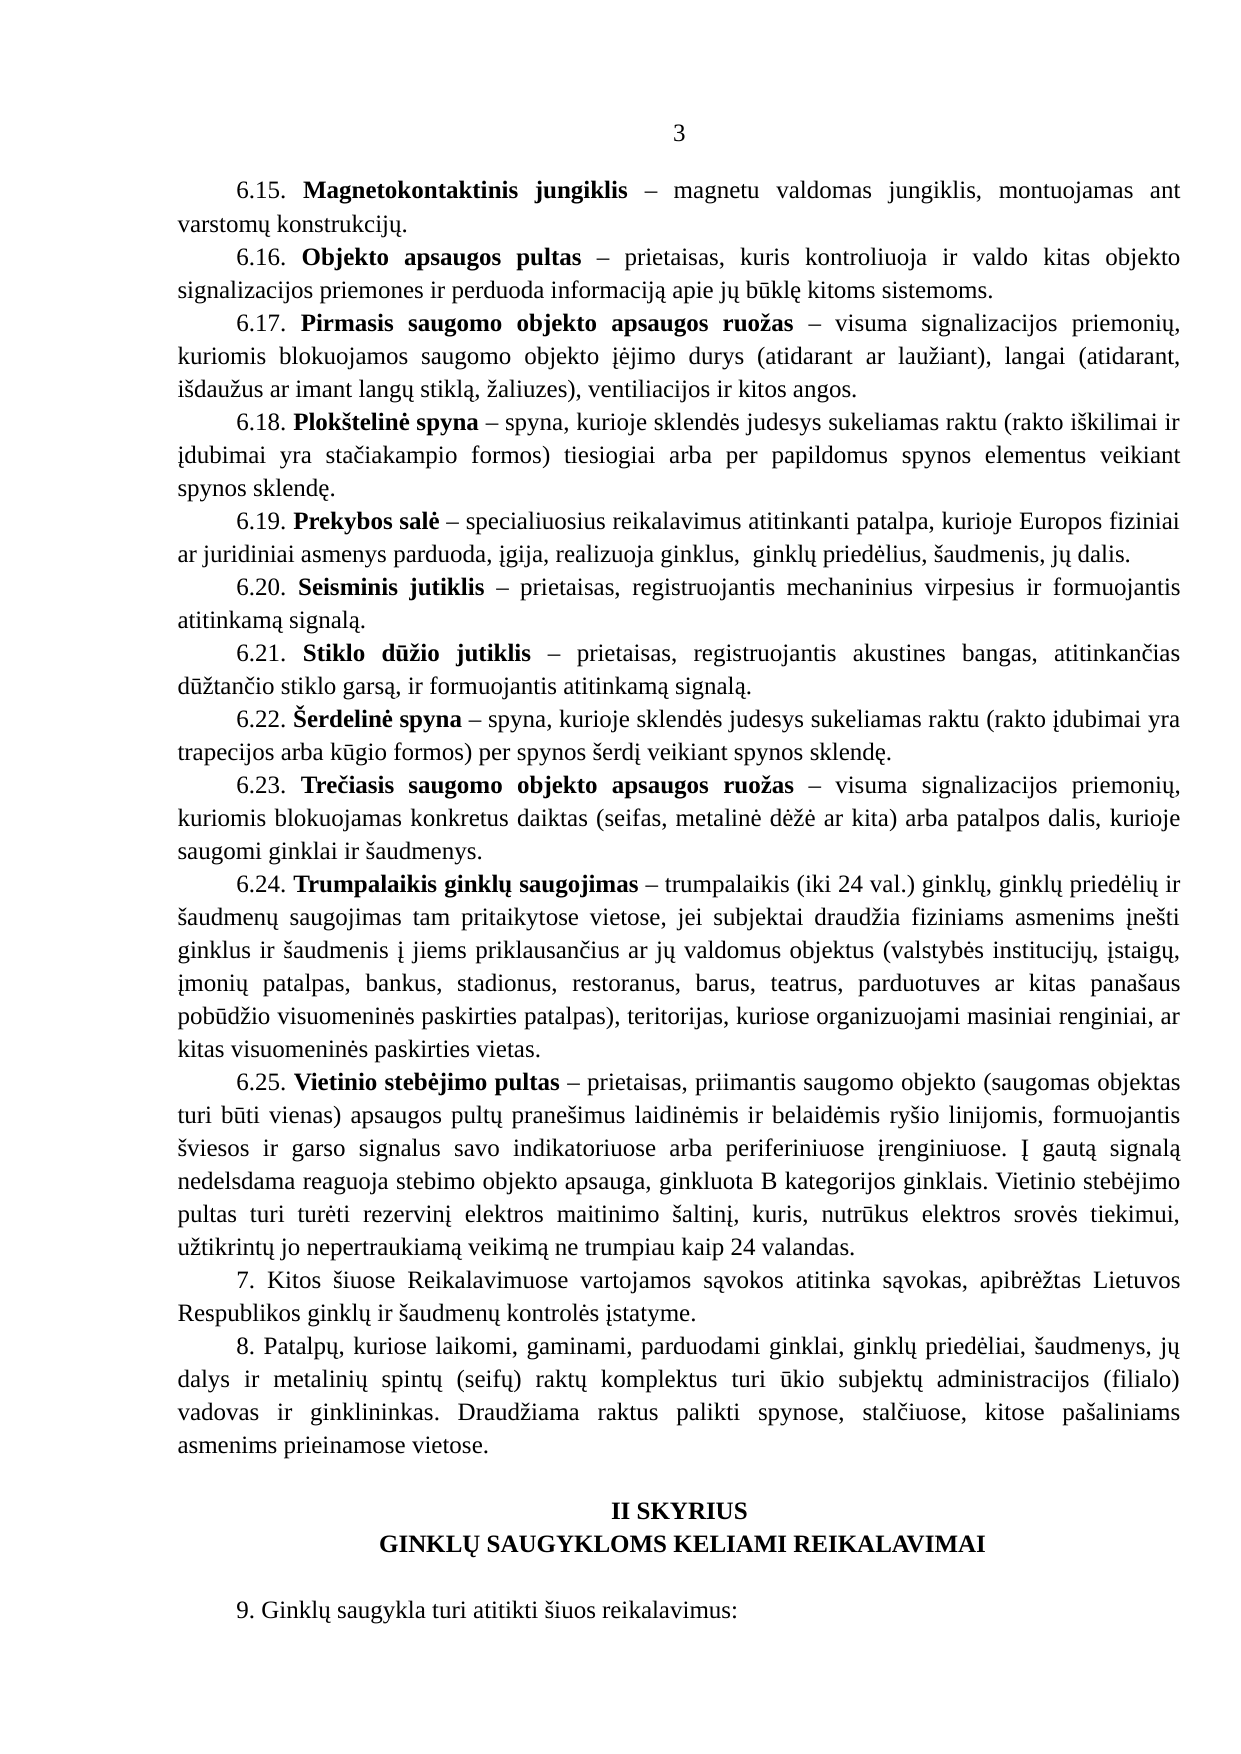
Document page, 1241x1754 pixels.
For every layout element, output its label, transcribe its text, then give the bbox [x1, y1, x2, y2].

text 6.17. Pirmasis saugomo objekto apsaugos ruožas – visuma signalizacijos priemonių, kuriomis blokuojamos saugomo objekto įėjimo durys (atidarant ar laužiant), langai (atidarant, išdaužus ar imant langų stiklą, žaliuzes), ventiliacijos ir kitos angos. [177, 308, 1181, 402]
text 9. Ginklų saugykla turi atitikti šiuos reikalavimus: [177, 1596, 1181, 1624]
text 6.16. Objekto apsaugos pultas – prietaisas, kuris kontroliuoja ir valdo kitas objekto signalizacijos priemones ir perduoda informaciją apie jų būklę kitoms sistemoms. [177, 242, 1181, 303]
text 6.21. Stiklo dūžio jutiklis – prietaisas, registruojantis akustines bangas, atitinkančias dūžtančio stiklo garsą, ir formuojantis atitinkamą signalą. [177, 638, 1181, 700]
text 6.24. Trumpalaikis ginklų saugojimas – trumpalaikis (iki 24 val.) ginklų, ginklų priedėlių ir šaudmenų saugojimas tam pritaikytose vietose, jei subjektai draudžia fiziniams asmenims įnešti ginklus ir šaudmenis į jiems priklausančius ar jų valdomus objektus (valstybės institucijų, įstaigų, įmonių patalpas, bankus, stadionus, restoranus, barus, teatrus, parduotuves ar kitas panašaus pobūdžio visuomeninės paskirties patalpas), teritorijas, kuriose organizuojami masiniai renginiai, ar kitas visuomeninės paskirties vietas. [177, 869, 1181, 1063]
text II skyrius [177, 1496, 1181, 1525]
text 6.18. Plokštelinė spyna – spyna, kurioje sklendės judesys sukeliamas raktu (rakto iškilimai ir įdubimai yra stačiakampio formos) tiesiogiai arba per papildomus spynos elementus veikiant spynos sklendę. [177, 407, 1181, 502]
text 8. Patalpų, kuriose laikomi, gaminami, parduodami ginklai, ginklų priedėliai, šaudmenys, jų dalys ir metalinių spintų (seifų) raktų komplektus turi ūkio subjektų administracijos (filialo) vadovas ir ginklininkas. Draudžiama raktus palikti spynose, stalčiuose, kitose pašaliniams asmenims prieinamose vietose. [177, 1331, 1181, 1459]
text 6.19. Prekybos salė – specialiuosius reikalavimus atitinkanti patalpa, kurioje Europos fiziniai ar juridiniai asmenys parduoda, įgija, realizuoja ginklus, ginklų priedėlius, šaudmenis, jų dalis. [177, 506, 1181, 568]
text 6.25. Vietinio stebėjimo pultas – prietaisas, priimantis saugomo objekto (saugomas objektas turi būti vienas) apsaugos pultų pranešimus laidinėmis ir belaidėmis ryšio linijomis, formuojantis šviesos ir garso signalus savo indikatoriuose arba periferiniuose įrenginiuose. Į gautą signalą nedelsdama reaguoja stebimo objekto apsauga, ginkluota B kategorijos ginklais. Vietinio stebėjimo pultas turi turėti rezervinį elektros maitinimo šaltinį, kuris, nutrūkus elektros srovės tiekimui, užtikrintų jo nepertraukiamą veikimą ne trumpiau kaip 24 valandas. [177, 1067, 1181, 1261]
text 6.20. Seisminis jutiklis – prietaisas, registruojantis mechaninius virpesius ir formuojantis atitinkamą signalą. [177, 572, 1181, 634]
text Ginklų saugykloms keliami reikalavimai [177, 1529, 1181, 1558]
text 6.15. Magnetokontaktinis jungiklis – magnetu valdomas jungiklis, montuojamas ant varstomų konstrukcijų. [177, 176, 1181, 237]
text 6.22. Šerdelinė spyna – spyna, kurioje sklendės judesys sukeliamas raktu (rakto įdubimai yra trapecijos arba kūgio formos) per spynos šerdį veikiant spynos sklendę. [177, 704, 1181, 766]
text 7. Kitos šiuose Reikalavimuose vartojamos sąvokos atitinka sąvokas, apibrėžtas Lietuvos Respublikos ginklų ir šaudmenų kontrolės įstatyme. [177, 1265, 1181, 1327]
text 6.23. Trečiasis saugomo objekto apsaugos ruožas – visuma signalizacijos priemonių, kuriomis blokuojamas konkretus daiktas (seifas, metalinė dėžė ar kita) arba patalpos dalis, kurioje saugomi ginklai ir šaudmenys. [177, 770, 1181, 865]
